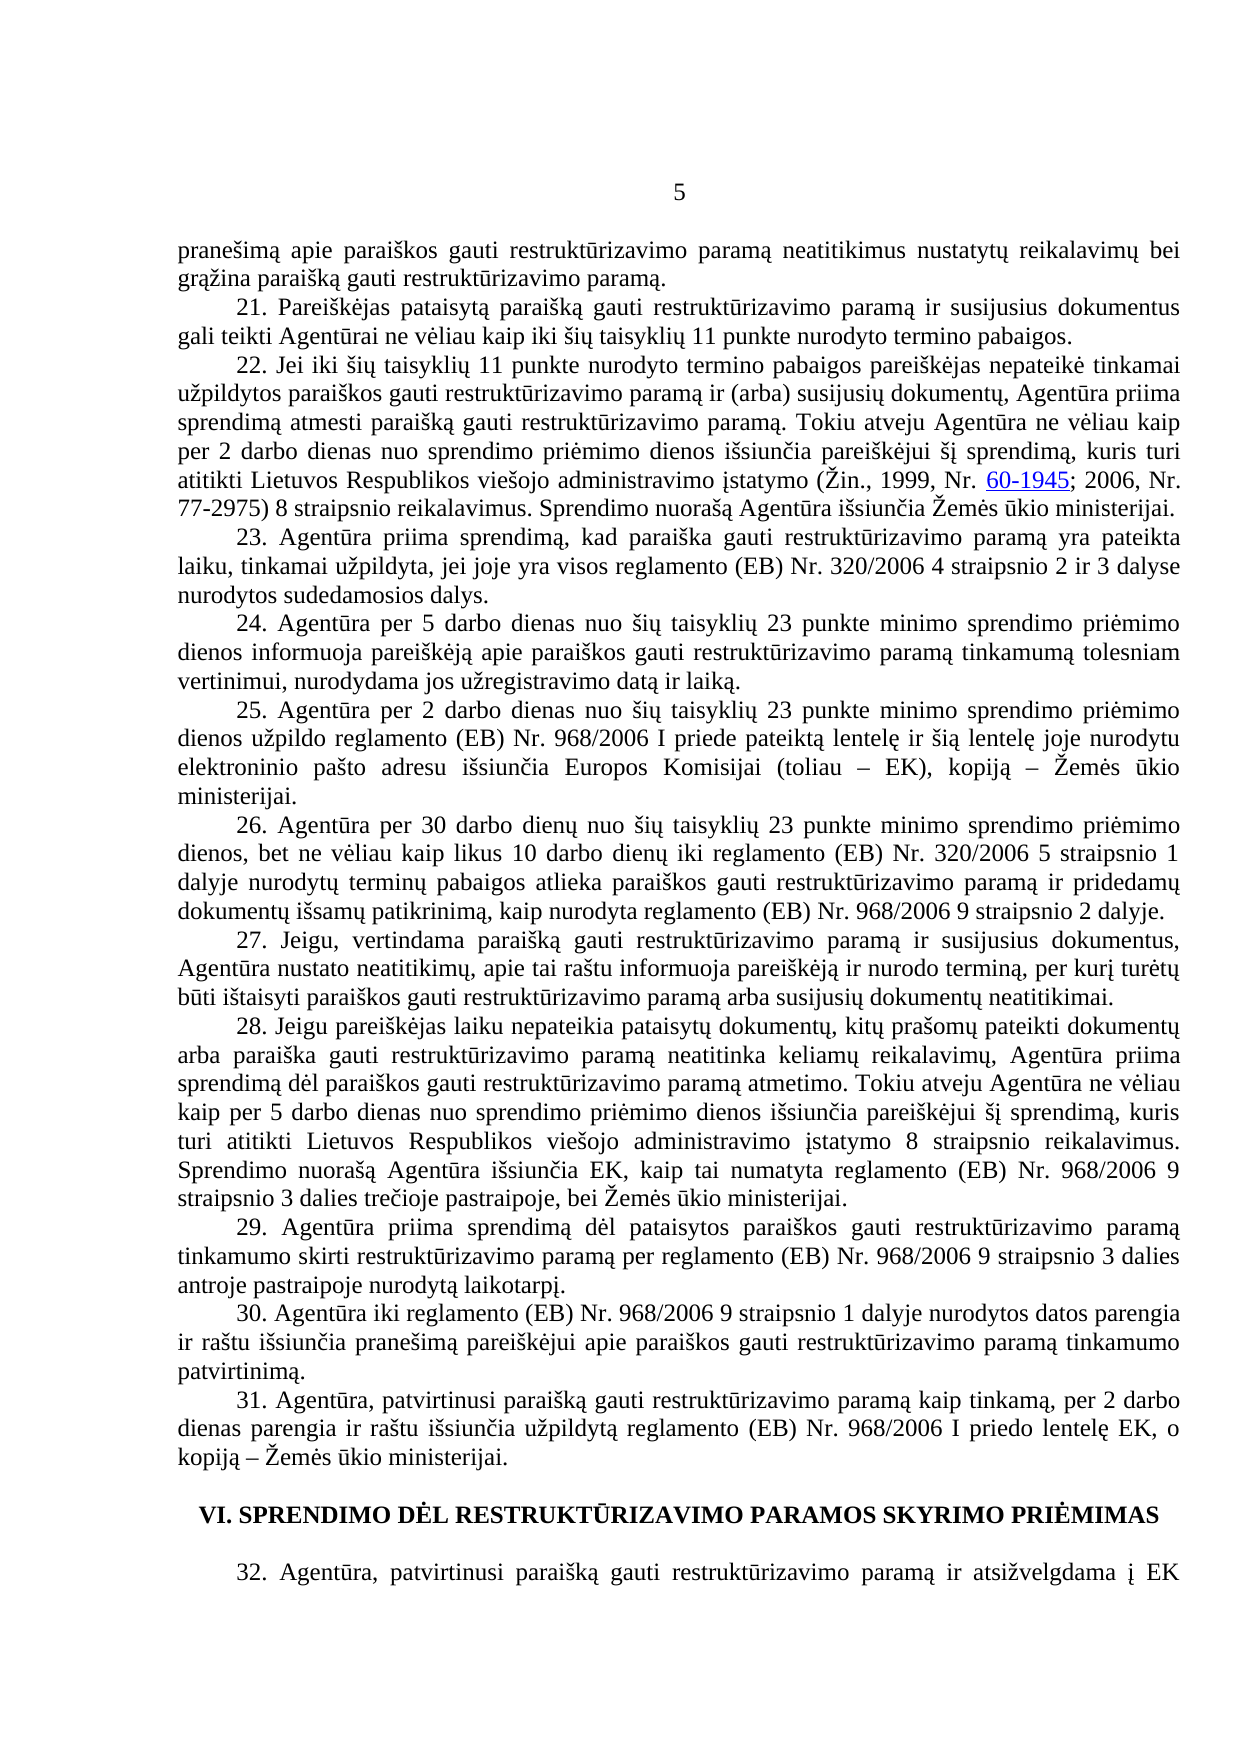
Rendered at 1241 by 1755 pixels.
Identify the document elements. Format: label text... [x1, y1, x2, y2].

text 23. Agentūra priima sprendimą, kad paraiška gauti restruktūrizavimo paramą yra pateikta laiku, tinkamai užpildyta, jei joje yra visos reglamento (EB) Nr. 320/2006 4 straipsnio 2 ir 3 dalyse nurodytos sudedamosios dalys. [177, 522, 1181, 608]
text 31. Agentūra, patvirtinusi paraišką gauti restruktūrizavimo paramą kaip tinkamą, per 2 darbo dienas parengia ir raštu išsiunčia užpildytą reglamento (EB) Nr. 968/2006 I priedo lentelę EK, o kopiją – Žemės ūkio ministerijai. [177, 1385, 1181, 1471]
text VI. SPRENDIMO DĖL RESTRUKTŪRIZAVIMO PARAMOS SKYRIMO PRIĖMIMAS [177, 1500, 1181, 1528]
text 30. Agentūra iki reglamento (EB) Nr. 968/2006 9 straipsnio 1 dalyje nurodytos datos parengia ir raštu išsiunčia pranešimą pareiškėjui apie paraiškos gauti restruktūrizavimo paramą tinkamumo patvirtinimą. [177, 1298, 1181, 1385]
text 29. Agentūra priima sprendimą dėl pataisytos paraiškos gauti restruktūrizavimo paramą tinkamumo skirti restruktūrizavimo paramą per reglamento (EB) Nr. 968/2006 9 straipsnio 3 dalies antroje pastraipoje nurodytą laikotarpį. [177, 1212, 1181, 1298]
text 25. Agentūra per 2 darbo dienas nuo šių taisyklių 23 punkte minimo sprendimo priėmimo dienos užpildo reglamento (EB) Nr. 968/2006 I priede pateiktą lentelę ir šią lentelę joje nurodytu elektroninio pašto adresu išsiunčia Europos Komisijai (toliau – EK), kopiją – Žemės ūkio ministerijai. [177, 695, 1181, 810]
text 22. Jei iki šių taisyklių 11 punkte nurodyto termino pabaigos pareiškėjas nepateikė tinkamai užpildytos paraiškos gauti restruktūrizavimo paramą ir (arba) susijusių dokumentų, Agentūra priima sprendimą atmesti paraišką gauti restruktūrizavimo paramą. Tokiu atveju Agentūra ne vėliau kaip per 2 darbo dienas nuo sprendimo priėmimo dienos išsiunčia pareiškėjui šį sprendimą, kuris turi atitikti Lietuvos Respublikos viešojo administravimo įstatymo (Žin., 1999, Nr. 60-1945; 2006, Nr. 77-2975) 8 straipsnio reikalavimus. Sprendimo nuorašą Agentūra išsiunčia Žemės ūkio ministerijai. [177, 350, 1181, 522]
text 21. Pareiškėjas pataisytą paraišką gauti restruktūrizavimo paramą ir susijusius dokumentus gali teikti Agentūrai ne vėliau kaip iki šių taisyklių 11 punkte nurodyto termino pabaigos. [177, 292, 1181, 350]
text pranešimą apie paraiškos gauti restruktūrizavimo paramą neatitikimus nustatytų reikalavimų bei grąžina paraišką gauti restruktūrizavimo paramą. [177, 235, 1181, 292]
text 32. Agentūra, patvirtinusi paraišką gauti restruktūrizavimo paramą ir atsižvelgdama į EK [177, 1557, 1181, 1586]
text 24. Agentūra per 5 darbo dienas nuo šių taisyklių 23 punkte minimo sprendimo priėmimo dienos informuoja pareiškėją apie paraiškos gauti restruktūrizavimo paramą tinkamumą tolesniam vertinimui, nurodydama jos užregistravimo datą ir laiką. [177, 608, 1181, 695]
text 27. Jeigu, vertindama paraišką gauti restruktūrizavimo paramą ir susijusius dokumentus, Agentūra nustato neatitikimų, apie tai raštu informuoja pareiškėją ir nurodo terminą, per kurį turėtų būti ištaisyti paraiškos gauti restruktūrizavimo paramą arba susijusių dokumentų neatitikimai. [177, 925, 1181, 1011]
text 28. Jeigu pareiškėjas laiku nepateikia pataisytų dokumentų, kitų prašomų pateikti dokumentų arba paraiška gauti restruktūrizavimo paramą neatitinka keliamų reikalavimų, Agentūra priima sprendimą dėl paraiškos gauti restruktūrizavimo paramą atmetimo. Tokiu atveju Agentūra ne vėliau kaip per 5 darbo dienas nuo sprendimo priėmimo dienos išsiunčia pareiškėjui šį sprendimą, kuris turi atitikti Lietuvos Respublikos viešojo administravimo įstatymo 8 straipsnio reikalavimus. Sprendimo nuorašą Agentūra išsiunčia EK, kaip tai numatyta reglamento (EB) Nr. 968/2006 9 straipsnio 3 dalies trečioje pastraipoje, bei Žemės ūkio ministerijai. [177, 1011, 1181, 1212]
text 26. Agentūra per 30 darbo dienų nuo šių taisyklių 23 punkte minimo sprendimo priėmimo dienos, bet ne vėliau kaip likus 10 darbo dienų iki reglamento (EB) Nr. 320/2006 5 straipsnio 1 dalyje nurodytų terminų pabaigos atlieka paraiškos gauti restruktūrizavimo paramą ir pridedamų dokumentų išsamų patikrinimą, kaip nurodyta reglamento (EB) Nr. 968/2006 9 straipsnio 2 dalyje. [177, 810, 1181, 925]
